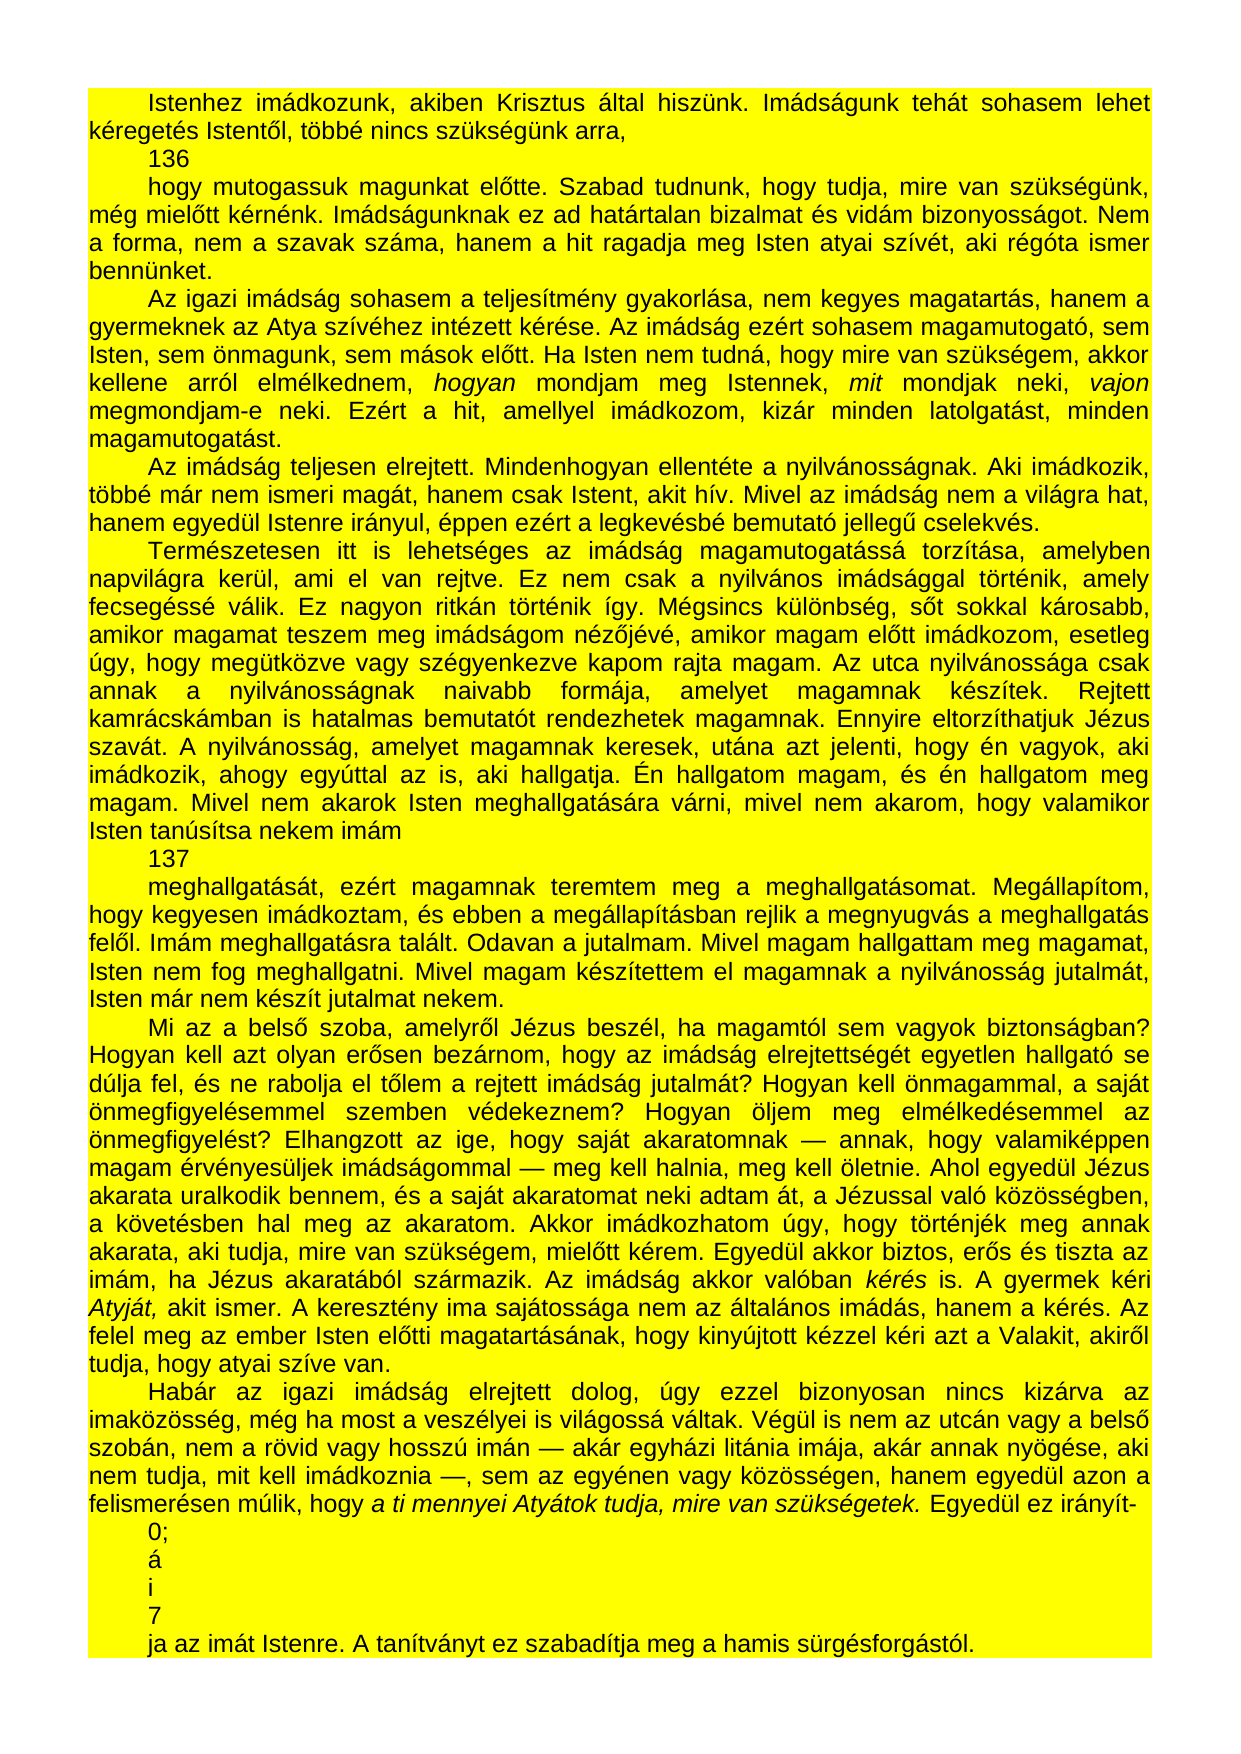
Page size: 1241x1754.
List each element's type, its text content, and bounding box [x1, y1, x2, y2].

text 0; [88, 1518, 1152, 1546]
text Habár az igazi imádság elrejtett dolog, úgy ezzel bizonyosan nincs kizárva az imaközösség, még ha most a veszélyei is világossá váltak. Végül is nem az utcán vagy a belső szobán, nem a rövid vagy hosszú imán — akár egyházi litánia imája, akár annak nyögése, aki nem tudja, mit kell imádkoznia —, sem az egyénen vagy közösségen, hanem egyedül azon a felismerésen múlik, hogy a ti mennyei Atyátok tudja, mire van szükségetek. Egyedül ez irányít- [88, 1377, 1152, 1518]
text Mi az a belső szoba, amelyről Jézus beszél, ha magamtól sem vagyok biztonságban? Hogyan kell azt olyan erősen bezárnom, hogy az imádság elrejtettségét egyetlen hallgató se dúlja fel, és ne rabolja el tőlem a rejtett imádság jutalmát? Hogyan kell önmagammal, a saját önmegfigyelésemmel szemben védekeznem? Hogyan öljem meg elmélkedésemmel az önmegfigyelést? Elhangzott az ige, hogy saját akaratomnak — annak, hogy valamiképpen magam érvényesüljek imádságommal — meg kell halnia, meg kell öletnie. Ahol egyedül Jézus akarata uralkodik bennem, és a saját akaratomat neki adtam át, a Jézussal való közösségben, a követésben hal meg az akaratom. Akkor imádkozhatom úgy, hogy történjék meg annak akarata, aki tudja, mire van szükségem, mielőtt kérem. Egyedül akkor biztos, erős és tiszta az imám, ha Jézus akaratából származik. Az imádság akkor valóban kérés is. A gyermek kéri Atyját, akit ismer. A keresztény ima sajátossága nem az általános imádás, hanem a kérés. Az felel meg az ember Isten előtti magatartásának, hogy kinyújtott kézzel kéri azt a Valakit, akiről tudja, hogy atyai szíve van. [88, 1013, 1152, 1377]
text Istenhez imádkozunk, akiben Krisztus által hiszünk. Imádságunk tehát sohasem lehet kéregetés Istentől, többé nincs szükségünk arra, [88, 88, 1152, 144]
text Az igazi imádság sohasem a teljesítmény gyakorlása, nem kegyes magatartás, hanem a gyermeknek az Atya szívéhez intézett kérése. Az imádság ezért sohasem magamutogató, sem Isten, sem önmagunk, sem mások előtt. Ha Isten nem tudná, hogy mire van szükségem, akkor kellene arról elmélkednem, hogyan mondjam meg Istennek, mit mondjak neki, vajon megmondjam-e neki. Ezért a hit, amellyel imádkozom, kizár minden latolgatást, minden magamutogatást. [88, 285, 1152, 453]
text meghallgatását, ezért magamnak teremtem meg a meghallgatásomat. Megállapítom, hogy kegyesen imádkoztam, és ebben a megállapításban rejlik a megnyugvás a meghallgatás felől. Imám meghallgatásra talált. Odavan a jutalmam. Mivel magam hallgattam meg magamat, Isten nem fog meghallgatni. Mivel magam készítettem el magamnak a nyilvánosság jutalmát, Isten már nem készít jutalmat nekem. [88, 873, 1152, 1013]
text ja az imát Istenre. A tanítványt ez szabadítja meg a hamis sürgésforgástól. [88, 1630, 1152, 1658]
text i [88, 1574, 1152, 1602]
text Az imádság teljesen elrejtett. Mindenhogyan ellentéte a nyilvánosságnak. Aki imádkozik, többé már nem ismeri magát, hanem csak Istent, akit hív. Mivel az imádság nem a világra hat, hanem egyedül Istenre irányul, éppen ezért a legkevésbé bemutató jellegű cselekvés. [88, 453, 1152, 537]
text 7 [88, 1602, 1152, 1630]
text Természetesen itt is lehetséges az imádság magamutogatássá torzítása, amelyben napvilágra kerül, ami el van rejtve. Ez nem csak a nyilvános imádsággal történik, amely fecsegéssé válik. Ez nagyon ritkán történik így. Mégsincs különbség, sőt sokkal károsabb, amikor magamat teszem meg imádságom nézőjévé, amikor magam előtt imádkozom, esetleg úgy, hogy megütközve vagy szégyenkezve kapom rajta magam. Az utca nyilvánossága csak annak a nyilvánosságnak naivabb formája, amelyet magamnak készítek. Rejtett kamrácskámban is hatalmas bemutatót rendezhetek magamnak. Ennyire eltorzíthatjuk Jézus szavát. A nyilvánosság, amelyet magamnak keresek, utána azt jelenti, hogy én vagyok, aki imádkozik, ahogy egyúttal az is, aki hallgatja. Én hallgatom magam, és én hallgatom meg magam. Mivel nem akarok Isten meghallgatására várni, mivel nem akarom, hogy valamikor Isten tanúsítsa nekem imám [88, 537, 1152, 845]
text 136 [88, 144, 1152, 173]
text 137 [88, 845, 1152, 873]
text á [88, 1546, 1152, 1574]
text hogy mutogassuk magunkat előtte. Szabad tudnunk, hogy tudja, mire van szükségünk, még mielőtt kérnénk. Imádságunknak ez ad határtalan bizalmat és vidám bizonyosságot. Nem a forma, nem a szavak száma, hanem a hit ragadja meg Isten atyai szívét, aki régóta ismer bennünket. [88, 173, 1152, 285]
